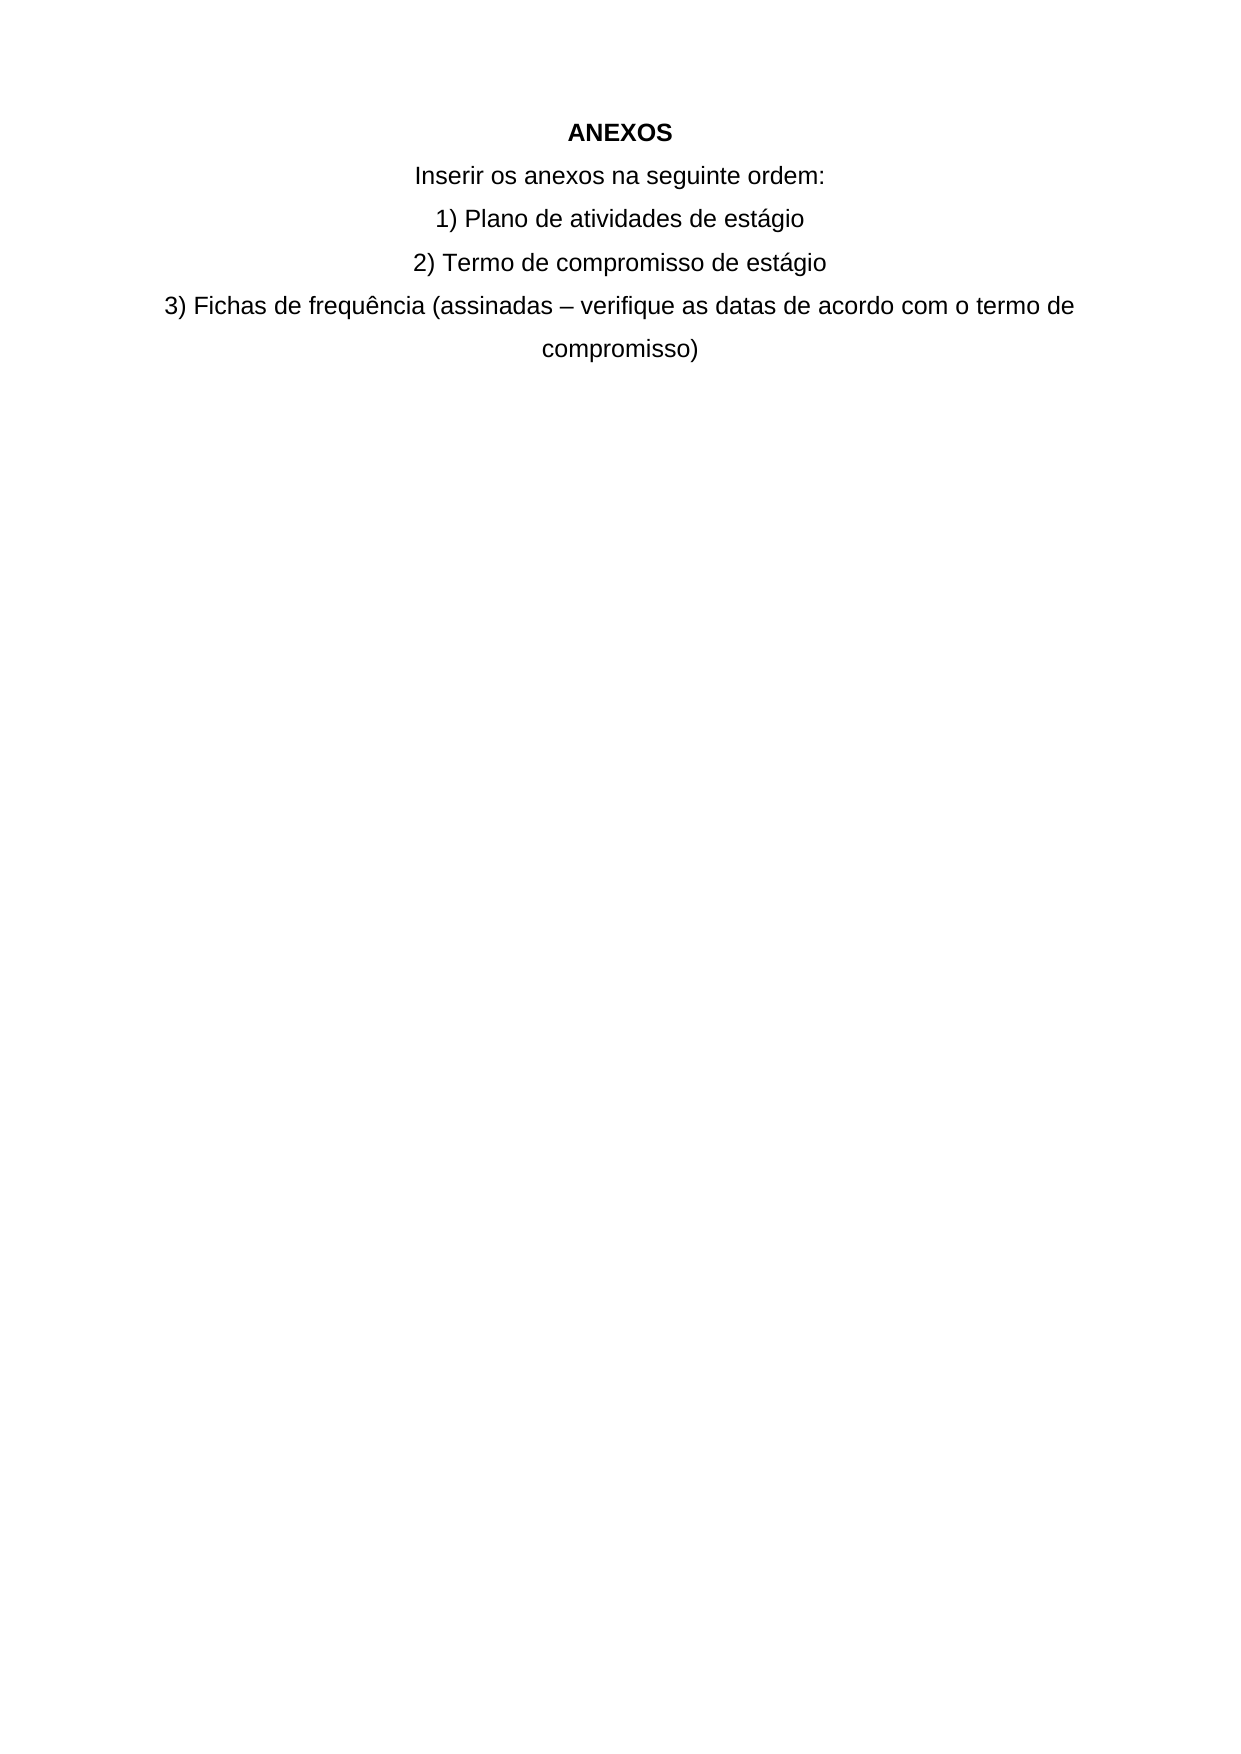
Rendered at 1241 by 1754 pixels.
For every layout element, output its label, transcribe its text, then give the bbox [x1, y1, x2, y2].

text 1) Plano de atividades de estágio [118, 204, 1122, 233]
text 3) Fichas de frequência (assinadas – verifique as datas de acordo com o termo de compromisso) [118, 291, 1122, 362]
text ANEXOS [118, 118, 1122, 147]
text Inserir os anexos na seguinte ordem: [118, 161, 1122, 190]
text 2) Termo de compromisso de estágio [118, 247, 1122, 276]
